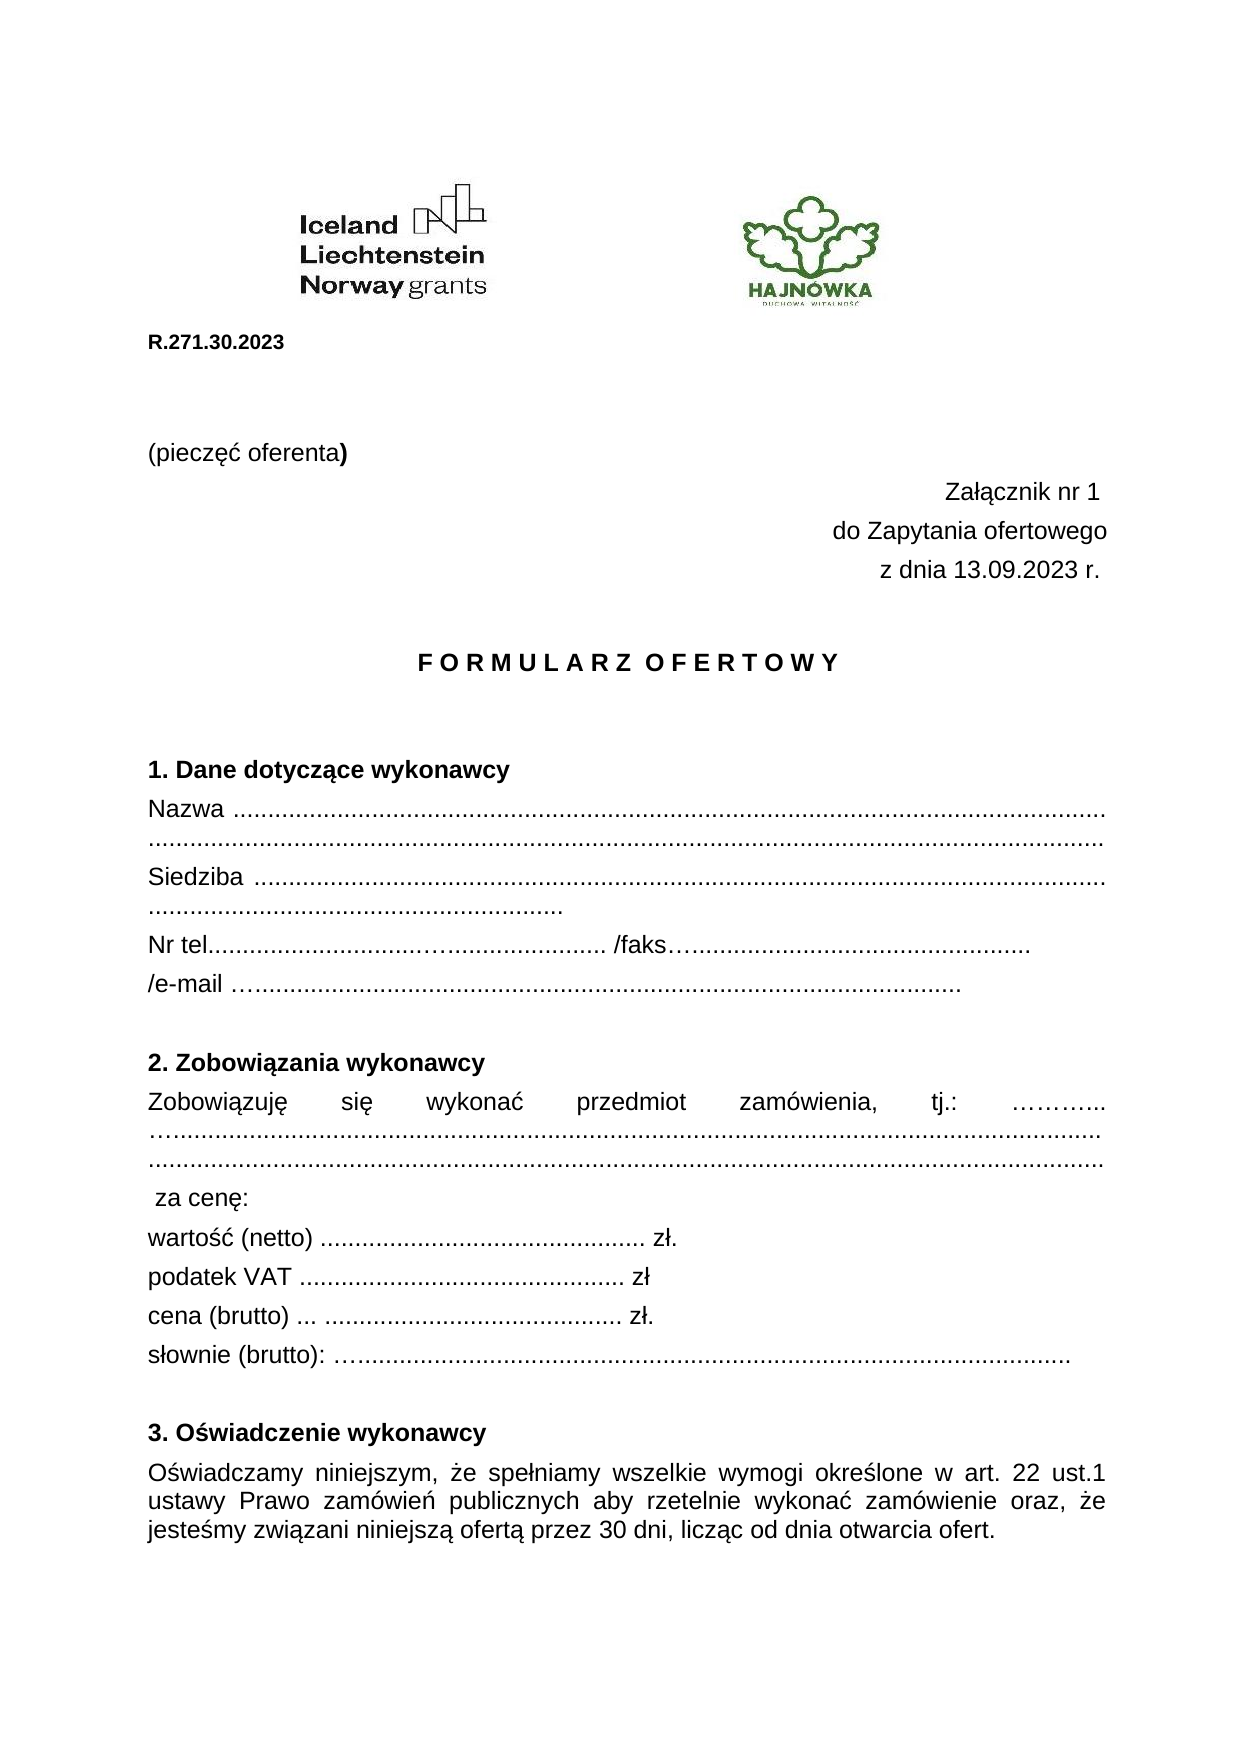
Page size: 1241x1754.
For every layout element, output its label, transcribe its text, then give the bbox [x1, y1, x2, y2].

text Siedziba ....................................................................................................................................................................................... [148, 862, 1107, 920]
text Nr tel...............................…....................... /faks…................................................. [148, 930, 1107, 959]
text do Zapytania ofertowego [148, 516, 1107, 545]
text słownie (brutto): …....................................................................................................... [148, 1340, 1107, 1369]
text Zobowiązuję się wykonać przedmiot zamówienia, tj.: ………...…................................................................................................................................................................................................................................................................................ [148, 1087, 1107, 1173]
text F O R M U L A R Z O F E R T O W Y [148, 648, 1107, 677]
text R.271.30.2023 [148, 158, 1107, 354]
text z dnia 13.09.2023 r. [148, 555, 1107, 584]
text cena (brutto) ... ........................................... zł. [148, 1301, 1107, 1330]
text (pieczęć oferenta) [148, 438, 1107, 467]
text Załącznik nr 1 [148, 477, 1107, 506]
subtitle 2. Zobowiązania wykonawcy [148, 1048, 1107, 1076]
text /e-mail …...................................................................................................... [148, 969, 1107, 998]
text Oświadczamy niniejszym, że spełniamy wszelkie wymogi określone w art. 22 ust.1 ustawy Prawo zamówień publicznych aby rzetelnie wykonać zamówienie oraz, że jesteśmy związani niniejszą ofertą przez 30 dni, licząc od dnia otwarcia ofert. [148, 1458, 1107, 1544]
text podatek VAT ............................................... zł [148, 1262, 1107, 1291]
text za cenę: [148, 1183, 1107, 1212]
text 3. Oświadczenie wykonawcy [148, 1418, 1107, 1447]
subtitle 1. Dane dotyczące wykonawcy [148, 755, 1107, 784]
picture [211, 162, 1014, 330]
text wartość (netto) ............................................... zł. [148, 1223, 1107, 1251]
text Nazwa ........................................................................................................................................................................................................................................................................ [148, 794, 1107, 852]
